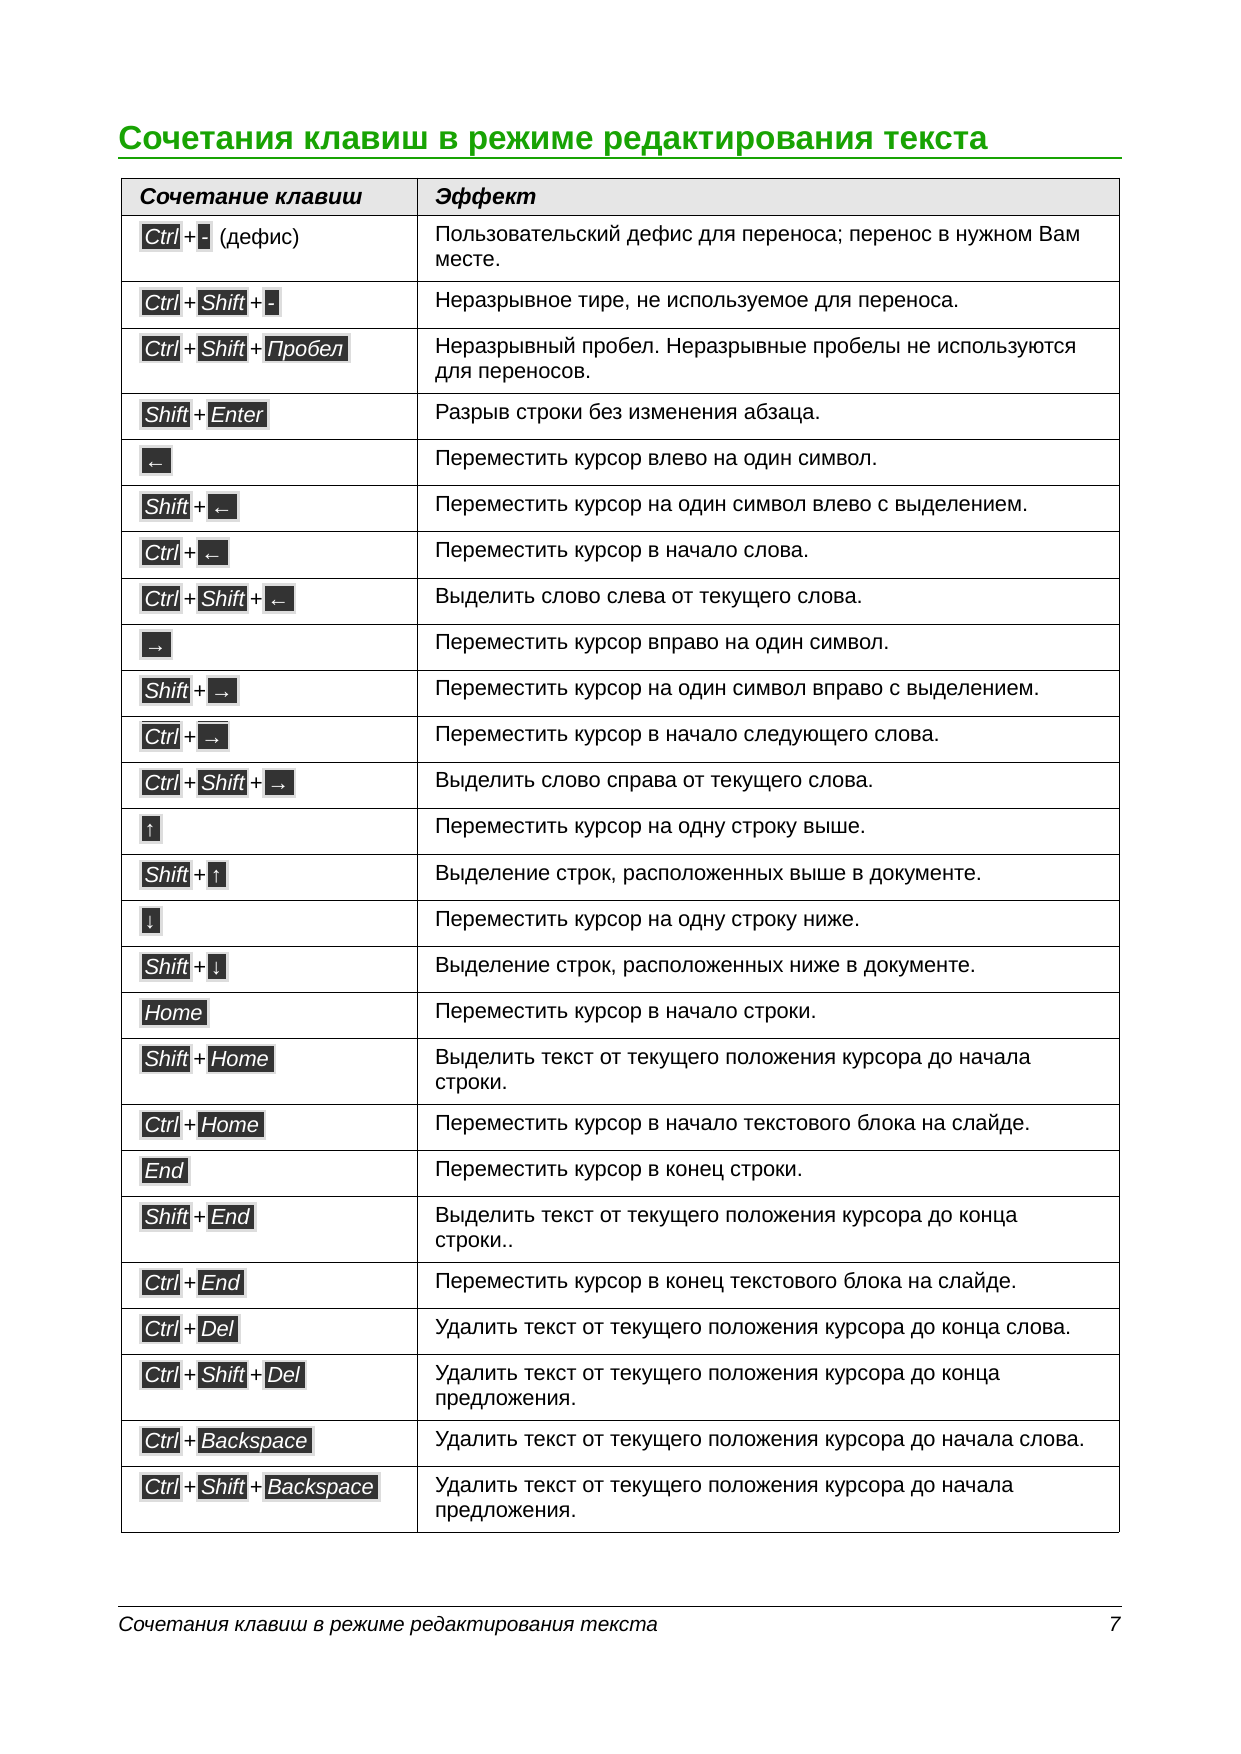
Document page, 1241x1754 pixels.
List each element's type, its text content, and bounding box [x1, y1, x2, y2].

table_cell Ctrl+End [122, 1263, 417, 1308]
table_cell Удалить текст от текущего положения курсора до конца предложения. [418, 1355, 1119, 1420]
table_cell Переместить курсор вправо на один символ. [418, 625, 1119, 669]
table_cell Выделить слово слева от текущего слова. [418, 579, 1119, 623]
table_cell Переместить курсор на одну строку ниже. [418, 901, 1119, 946]
table_cell Ctrl+Shift+Backspace [122, 1467, 417, 1532]
table_cell Ctrl+Backspace [122, 1421, 417, 1466]
table_cell Выделение строк, расположенных выше в документе. [418, 855, 1119, 900]
table_cell Переместить курсор в начало текстового блока на слайде. [418, 1105, 1119, 1150]
table_cell Переместить курсор в начало слова. [418, 532, 1119, 577]
table_cell Переместить курсор в начало следующего слова. [418, 717, 1119, 762]
table_cell Переместить курсор на один символ вправо с выделением. [418, 671, 1119, 716]
table_header Эффект [418, 179, 1119, 215]
table_cell Ctrl+Shift+Del [122, 1355, 417, 1420]
table_cell Ctrl+Del [122, 1309, 417, 1354]
table_cell Выделение строк, расположенных ниже в документе. [418, 947, 1119, 992]
table_cell Удалить текст от текущего положения курсора до конца слова. [418, 1309, 1119, 1354]
table_cell Shift+↓ [122, 947, 417, 992]
table_cell Неразрывное тире, не используемое для переноса. [418, 282, 1119, 327]
table_cell ↓ [122, 901, 417, 946]
table_cell Shift+← [122, 486, 417, 531]
table_cell Неразрывный пробел. Неразрывные пробелы не используются для переносов. [418, 329, 1119, 393]
table_cell Ctrl+← [122, 532, 417, 577]
table_cell ↑ [122, 809, 417, 854]
table_cell Ctrl+Shift+Пробел [122, 329, 417, 393]
table_cell End [122, 1151, 417, 1196]
table_cell Выделить текст от текущего положения курсора до начала строки. [418, 1039, 1119, 1104]
table_cell Shift+End [122, 1197, 417, 1262]
table_cell Shift+Home [122, 1039, 417, 1104]
table_cell → [122, 625, 417, 669]
table_cell Home [122, 993, 417, 1038]
table_cell Shift+Enter [122, 394, 417, 439]
table_cell Ctrl+→ [122, 717, 417, 762]
table_cell Разрыв строки без изменения абзаца. [418, 394, 1119, 439]
table_cell Ctrl+Home [122, 1105, 417, 1150]
table_cell Выделить текст от текущего положения курсора до конца строки.. [418, 1197, 1119, 1262]
table_cell Переместить курсор на один символ влево с выделением. [418, 486, 1119, 531]
table_cell ← [122, 440, 417, 485]
table_cell Ctrl+Shift+→ [122, 763, 417, 808]
table_cell Переместить курсор в начало строки. [418, 993, 1119, 1038]
table_cell Переместить курсор на одну строку выше. [418, 809, 1119, 854]
table_cell Удалить текст от текущего положения курсора до начала слова. [418, 1421, 1119, 1466]
table_cell Переместить курсор в конец текстового блока на слайде. [418, 1263, 1119, 1308]
table_cell Удалить текст от текущего положения курсора до начала предложения. [418, 1467, 1119, 1532]
table_cell Shift+→ [122, 671, 417, 716]
table_cell Shift+↑ [122, 855, 417, 900]
table_header Сочетание клавиш [122, 179, 417, 215]
subtitle Сочетания клавиш в режиме редактирования текста [118, 118, 1122, 157]
table_cell Переместить курсор в конец строки. [418, 1151, 1119, 1196]
table_cell Пользовательский дефис для переноса; перенос в нужном Вам месте. [418, 216, 1119, 281]
table_cell Ctrl+Shift+← [122, 579, 417, 623]
table_cell Переместить курсор влево на один символ. [418, 440, 1119, 485]
table_cell Ctrl+- (дефис) [122, 216, 417, 281]
table_cell Выделить слово справа от текущего слова. [418, 763, 1119, 808]
table_cell Ctrl+Shift+- [122, 282, 417, 327]
